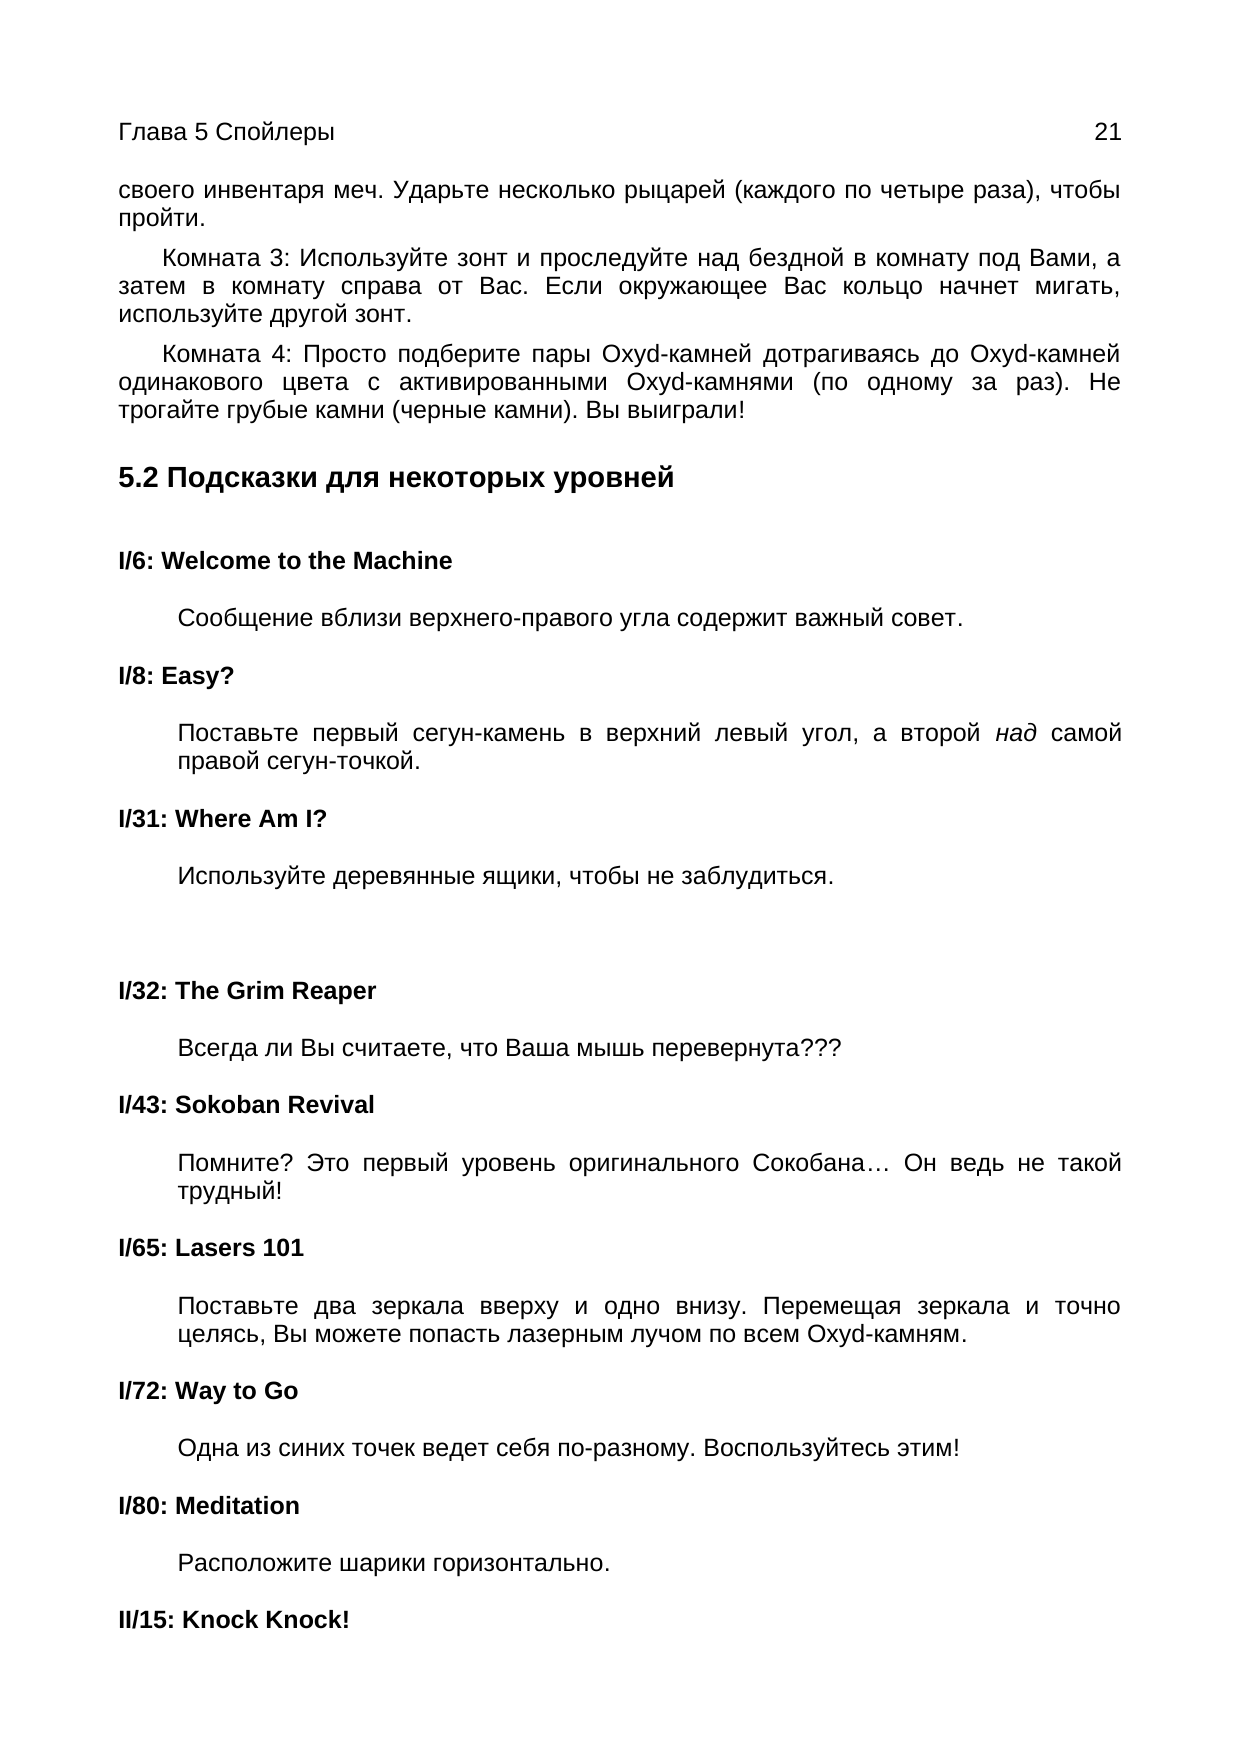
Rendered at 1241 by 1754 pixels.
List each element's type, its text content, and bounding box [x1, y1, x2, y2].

list Одна из синих точек ведет себя по-разному. Воспользуйтесь этим! [177, 1434, 1122, 1462]
list Поставьте первый сегун-камень в верхний левый угол, а второй над самой правой сегун-точкой. [177, 719, 1122, 775]
list Помните? Это первый уровень оригинального Сокобана… Он ведь не такой трудный! [177, 1149, 1122, 1204]
subtitle I/31: Where Am I? [118, 804, 1122, 832]
text Комната 3: Используйте зонт и проследуйте над бездной в комнату под Вами, а затем в комнату справа от Вас. Если окружающее Вас кольцо начнет мигать, используйте другой зонт. [118, 244, 1122, 328]
text Комната 4: Просто подберите пары Oxyd-камней дотрагиваясь до Oxyd-камней одинакового цвета с активированными Oxyd-камнями (по одному за раз). Не трогайте грубые камни (черные камни). Вы выиграли! [118, 340, 1122, 424]
list Сообщение вблизи верхнего-правого угла содержит важный совет. [177, 604, 1122, 632]
subtitle I/80: Meditation [118, 1492, 1122, 1519]
list Всегда ли Вы считаете, что Ваша мышь перевернута??? [177, 1034, 1122, 1062]
subtitle I/8: Easy? [118, 662, 1122, 689]
subtitle I/6: Welcome to the Machine [118, 547, 1122, 575]
subtitle I/43: Sokoban Revival [118, 1091, 1122, 1119]
list Расположите шарики горизонтально. [177, 1549, 1122, 1577]
subtitle I/65: Lasers 101 [118, 1234, 1122, 1262]
list Используйте деревянные ящики, чтобы не заблудиться. [177, 862, 1122, 890]
list Поставьте два зеркала вверху и одно внизу. Перемещая зеркала и точно целясь, Вы можете попасть лазерным лучом по всем Oxyd-камням. [177, 1291, 1122, 1347]
subtitle I/72: Way to Go [118, 1377, 1122, 1405]
subtitle I/32: The Grim Reaper [118, 977, 1122, 1004]
text своего инвентаря меч. Ударьте несколько рыцарей (каждого по четыре раза), чтобы пройти. [118, 176, 1122, 231]
subtitle 5.2 Подсказки для некоторых уровней [118, 461, 1122, 494]
subtitle II/15: Knock Knock! [118, 1606, 1122, 1634]
